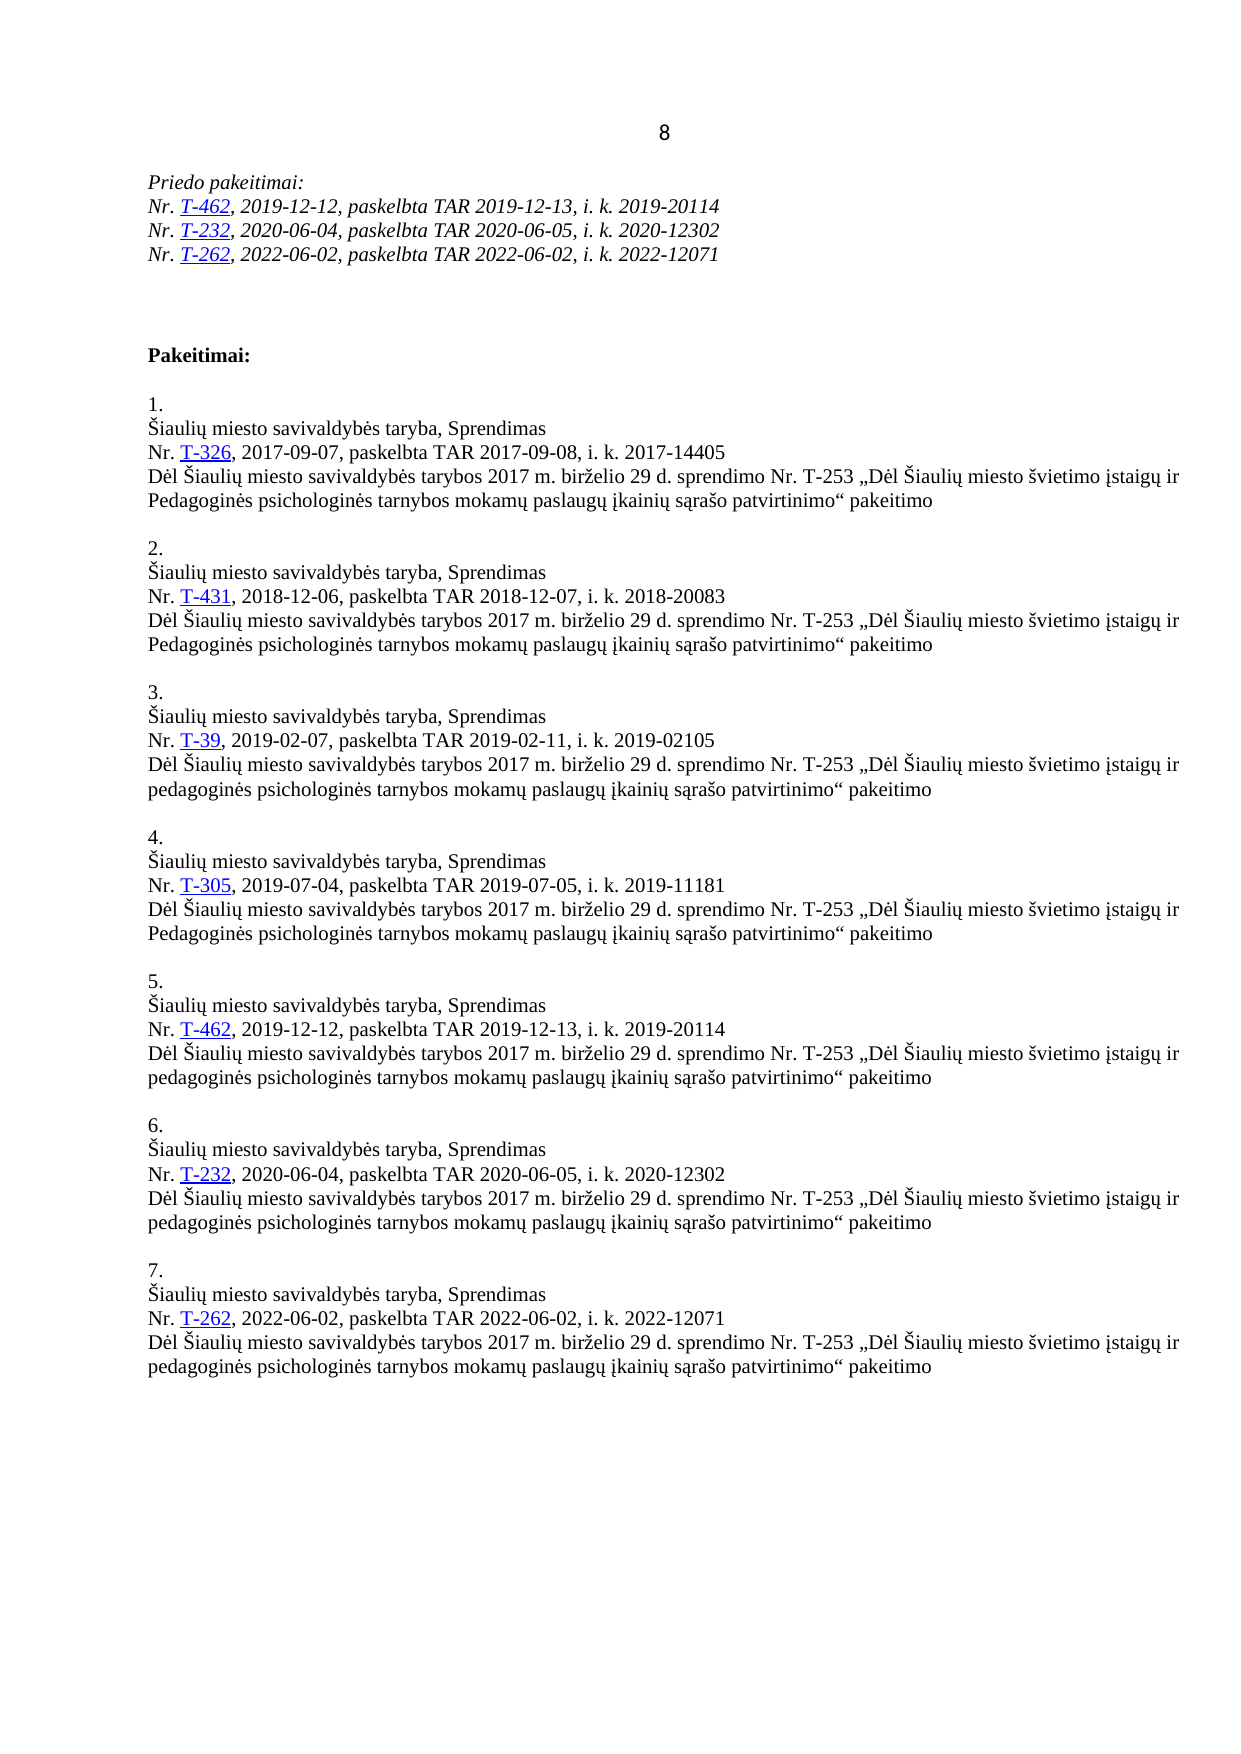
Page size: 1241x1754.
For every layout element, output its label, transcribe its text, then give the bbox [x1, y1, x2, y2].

text 1. [148, 391, 1181, 416]
text Nr. T-305, 2019-07-04, paskelbta TAR 2019-07-05, i. k. 2019-11181 [148, 873, 1181, 897]
text Šiaulių miesto savivaldybės taryba, Sprendimas [148, 704, 1181, 728]
text 6. [148, 1113, 1181, 1137]
text Nr. T-262, 2022-06-02, paskelbta TAR 2022-06-02, i. k. 2022-12071 [148, 242, 1181, 266]
text Šiaulių miesto savivaldybės taryba, Sprendimas [148, 849, 1181, 873]
text 7. [148, 1258, 1181, 1282]
text Dėl Šiaulių miesto savivaldybės tarybos 2017 m. birželio 29 d. sprendimo Nr. T-253 „Dėl Šiaulių miesto švietimo įstaigų ir pedagoginės psichologinės tarnybos mokamų paslaugų įkainių sąrašo patvirtinimo“ pakeitimo [148, 1041, 1181, 1089]
text Šiaulių miesto savivaldybės taryba, Sprendimas [148, 993, 1181, 1017]
text Dėl Šiaulių miesto savivaldybės tarybos 2017 m. birželio 29 d. sprendimo Nr. T-253 „Dėl Šiaulių miesto švietimo įstaigų ir pedagoginės psichologinės tarnybos mokamų paslaugų įkainių sąrašo patvirtinimo“ pakeitimo [148, 752, 1181, 801]
text 3. [148, 680, 1181, 704]
text Nr. T-232, 2020-06-04, paskelbta TAR 2020-06-05, i. k. 2020-12302 [148, 218, 1181, 242]
text Nr. T-462, 2019-12-12, paskelbta TAR 2019-12-13, i. k. 2019-20114 [148, 194, 1181, 218]
text Šiaulių miesto savivaldybės taryba, Sprendimas [148, 1282, 1181, 1306]
text Dėl Šiaulių miesto savivaldybės tarybos 2017 m. birželio 29 d. sprendimo Nr. T-253 „Dėl Šiaulių miesto švietimo įstaigų ir Pedagoginės psichologinės tarnybos mokamų paslaugų įkainių sąrašo patvirtinimo“ pakeitimo [148, 464, 1181, 512]
text Nr. T-462, 2019-12-12, paskelbta TAR 2019-12-13, i. k. 2019-20114 [148, 1017, 1181, 1041]
text Dėl Šiaulių miesto savivaldybės tarybos 2017 m. birželio 29 d. sprendimo Nr. T-253 „Dėl Šiaulių miesto švietimo įstaigų ir pedagoginės psichologinės tarnybos mokamų paslaugų įkainių sąrašo patvirtinimo“ pakeitimo [148, 1330, 1181, 1378]
text Nr. T-431, 2018-12-06, paskelbta TAR 2018-12-07, i. k. 2018-20083 [148, 584, 1181, 608]
text Šiaulių miesto savivaldybės taryba, Sprendimas [148, 1137, 1181, 1161]
text Priedo pakeitimai: [148, 170, 1181, 194]
text Nr. T-39, 2019-02-07, paskelbta TAR 2019-02-11, i. k. 2019-02105 [148, 728, 1181, 752]
text 4. [148, 824, 1181, 849]
text Šiaulių miesto savivaldybės taryba, Sprendimas [148, 416, 1181, 439]
text Pakeitimai: [148, 343, 1181, 367]
text Nr. T-232, 2020-06-04, paskelbta TAR 2020-06-05, i. k. 2020-12302 [148, 1161, 1181, 1186]
text Nr. T-262, 2022-06-02, paskelbta TAR 2022-06-02, i. k. 2022-12071 [148, 1306, 1181, 1330]
text Dėl Šiaulių miesto savivaldybės tarybos 2017 m. birželio 29 d. sprendimo Nr. T-253 „Dėl Šiaulių miesto švietimo įstaigų ir Pedagoginės psichologinės tarnybos mokamų paslaugų įkainių sąrašo patvirtinimo“ pakeitimo [148, 608, 1181, 656]
text Dėl Šiaulių miesto savivaldybės tarybos 2017 m. birželio 29 d. sprendimo Nr. T-253 „Dėl Šiaulių miesto švietimo įstaigų ir pedagoginės psichologinės tarnybos mokamų paslaugų įkainių sąrašo patvirtinimo“ pakeitimo [148, 1186, 1181, 1234]
text Dėl Šiaulių miesto savivaldybės tarybos 2017 m. birželio 29 d. sprendimo Nr. T-253 „Dėl Šiaulių miesto švietimo įstaigų ir Pedagoginės psichologinės tarnybos mokamų paslaugų įkainių sąrašo patvirtinimo“ pakeitimo [148, 897, 1181, 945]
text 2. [148, 536, 1181, 560]
text Šiaulių miesto savivaldybės taryba, Sprendimas [148, 560, 1181, 584]
text Nr. T-326, 2017-09-07, paskelbta TAR 2017-09-08, i. k. 2017-14405 [148, 439, 1181, 464]
text 5. [148, 969, 1181, 993]
